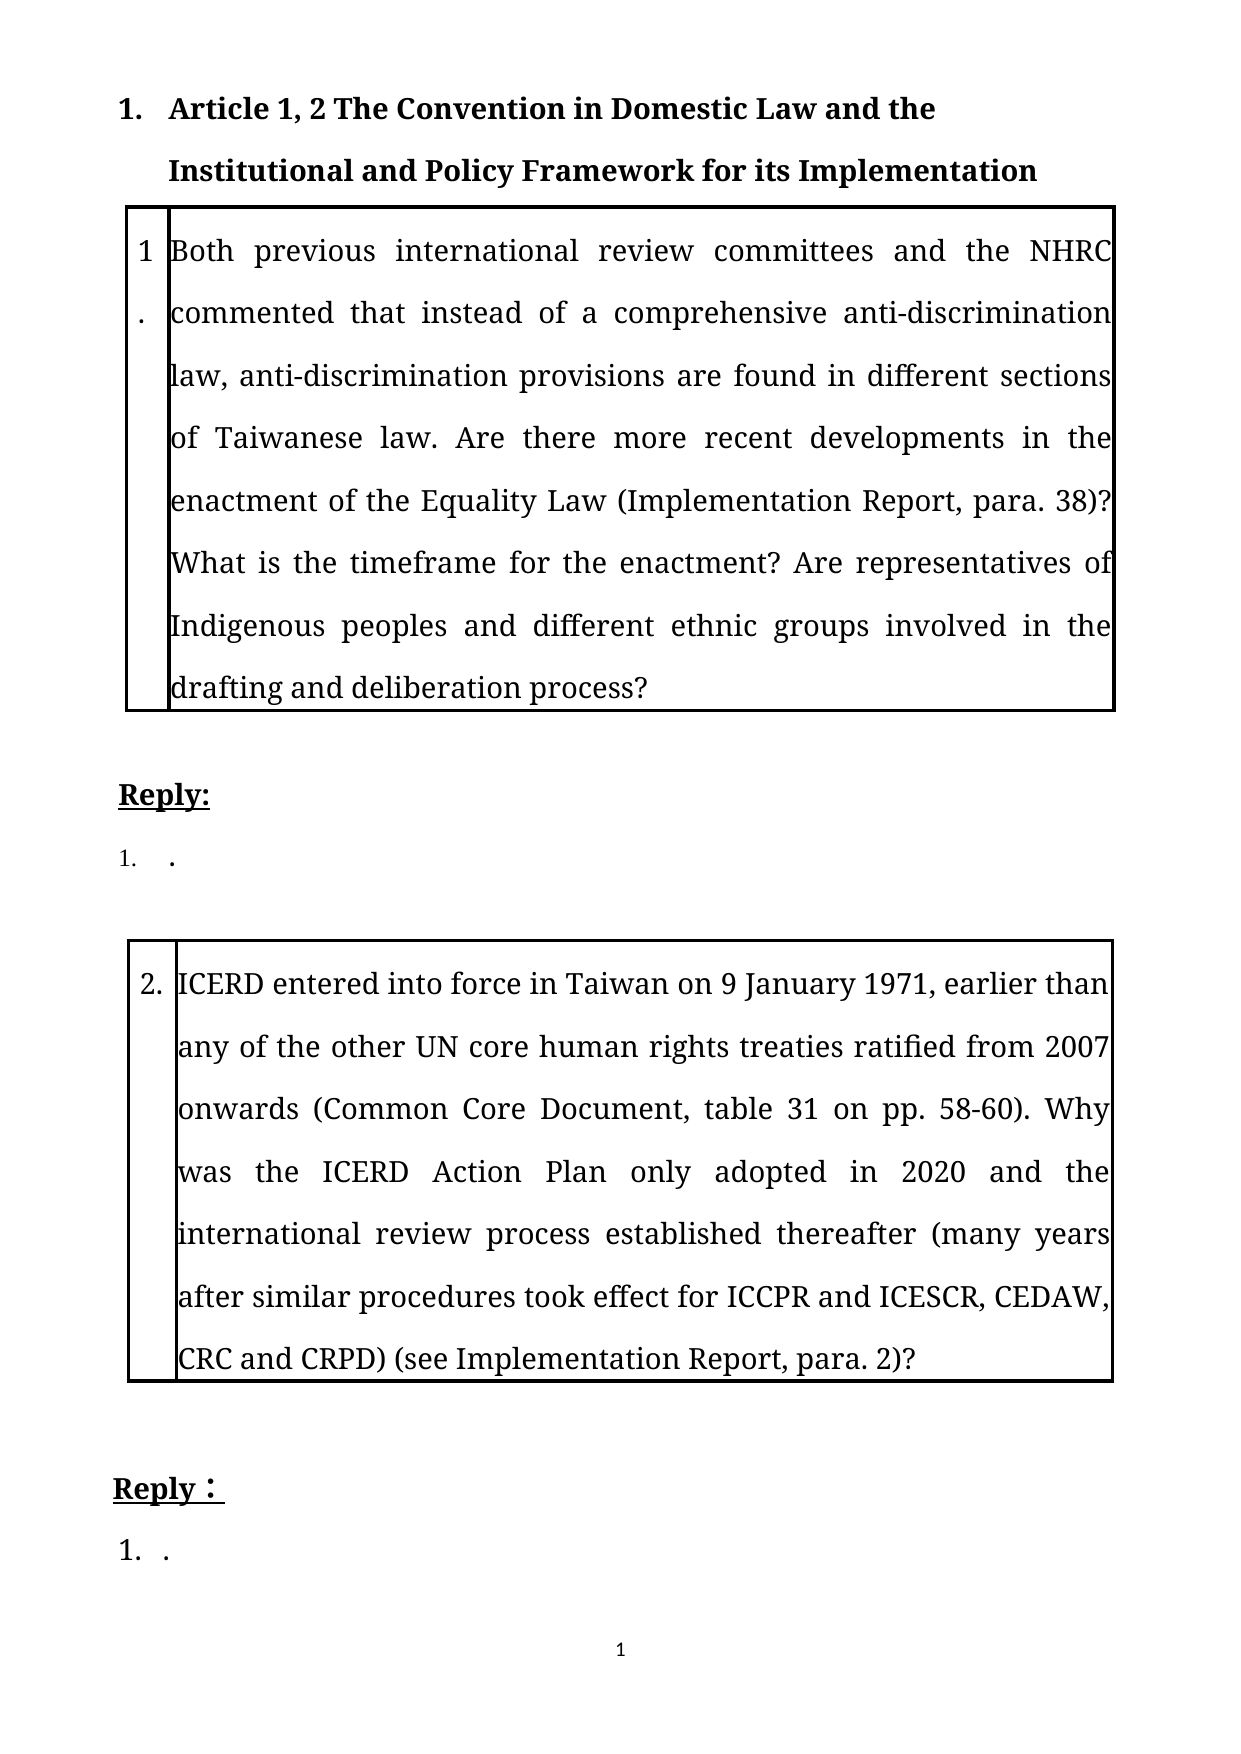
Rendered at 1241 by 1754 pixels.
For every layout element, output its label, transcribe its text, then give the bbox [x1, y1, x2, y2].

list . [118, 814, 1122, 876]
table_header [128, 209, 167, 708]
list . [118, 1507, 1122, 1570]
table_header [130, 942, 175, 1379]
list Article 1, 2 The Convention in Domestic Law and the Institutional and Policy Framework for its Implementation [118, 66, 1122, 191]
text Reply： [112, 1445, 1122, 1507]
table_header ICERD entered into force in Taiwan on 9 January 1971, earlier than any of the other UN core human rights treaties ratified from 2007 onwards (Common Core Document, table 31 on pp. 58-60). Why was the ICERD Action Plan only adopted in 2020 and the international review process established thereafter (many years after similar procedures took effect for ICCPR and ICESCR, CEDAW, CRC and CRPD) (see Implementation Report, para. 2)? [178, 942, 1111, 1379]
table_header Both previous international review committees and the NHRC commented that instead of a comprehensive anti-discrimination law, anti-discrimination provisions are found in different sections of Taiwanese law. Are there more recent developments in the enactment of the Equality Law (Implementation Report, para. 38)? What is the timeframe for the enactment? Are representatives of Indigenous peoples and different ethnic groups involved in the drafting and deliberation process? [171, 209, 1112, 708]
text Reply: [118, 774, 1122, 814]
